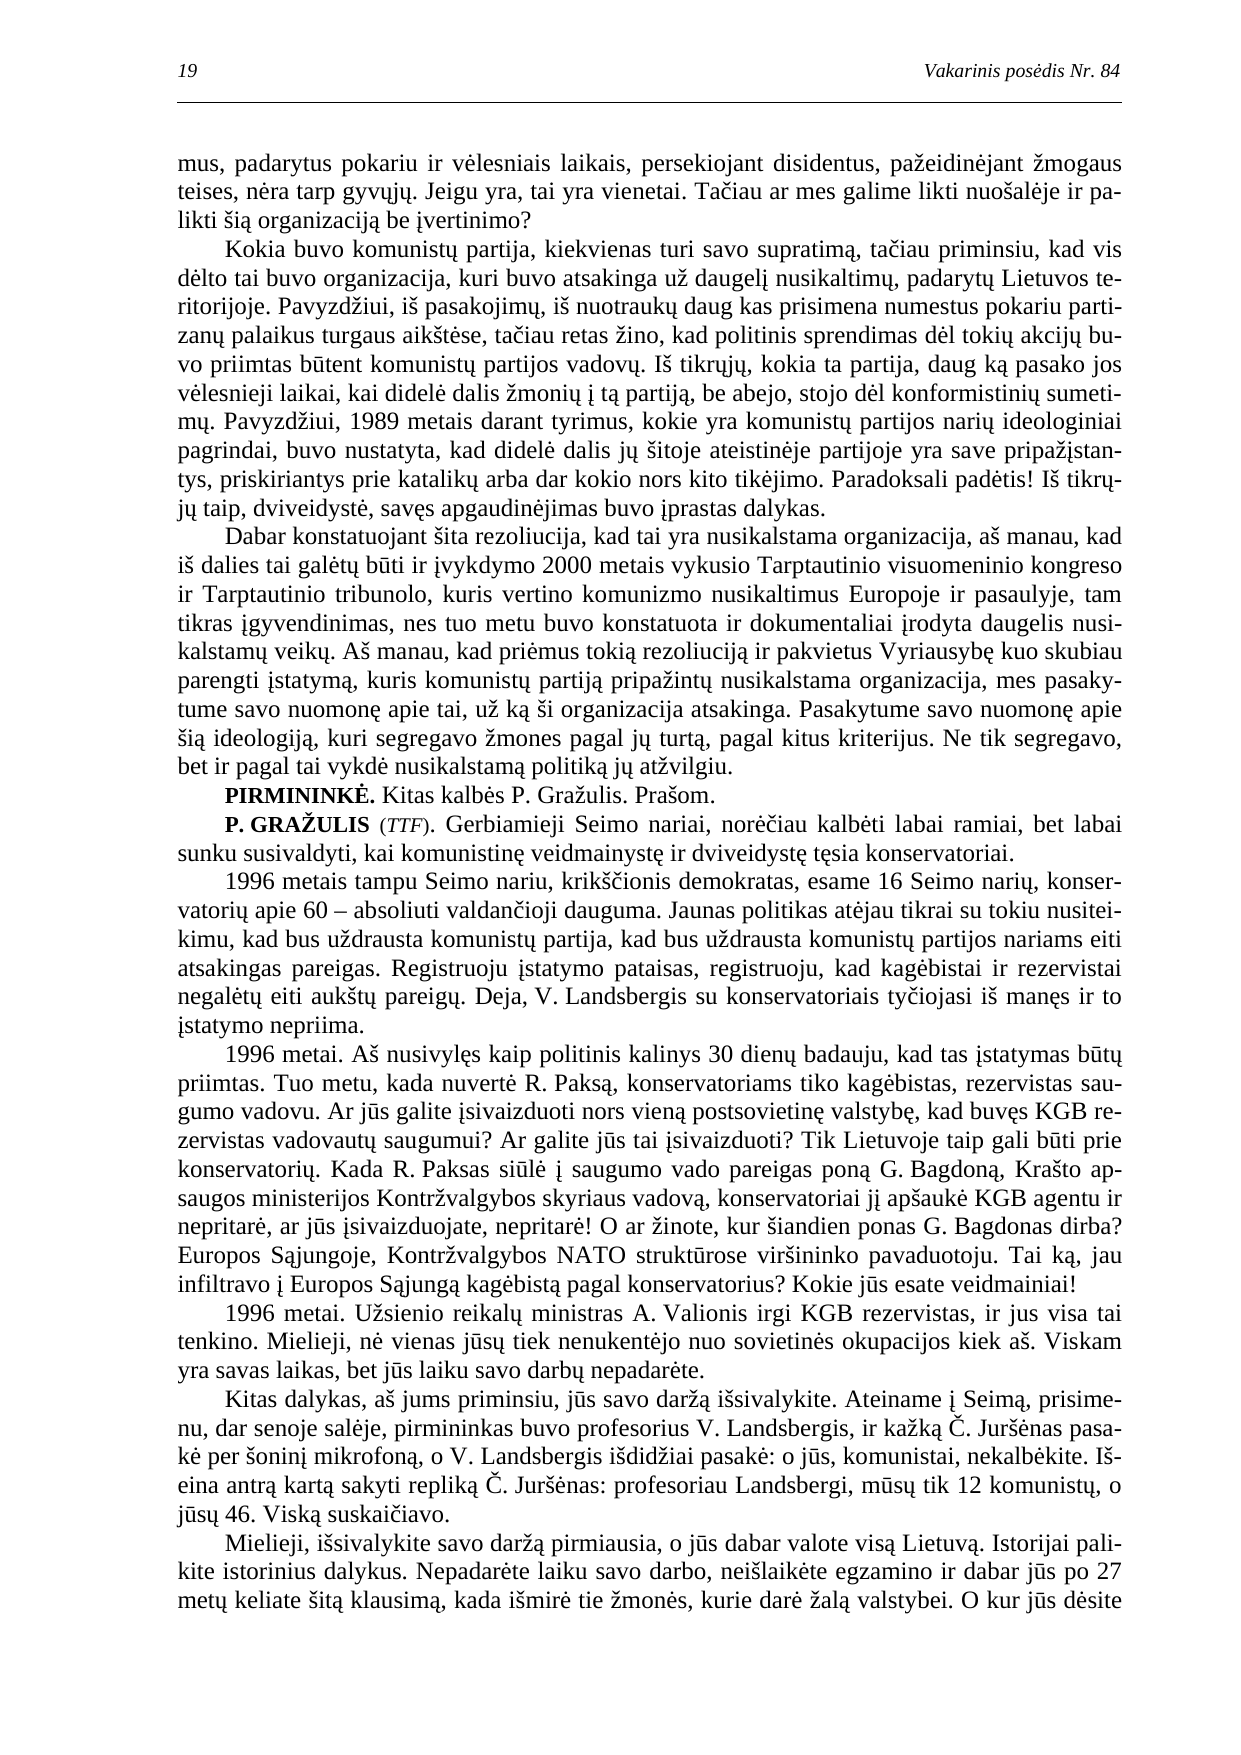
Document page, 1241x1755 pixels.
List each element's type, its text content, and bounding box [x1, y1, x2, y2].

text 1996 me­tais tam­pu Sei­mo na­riu, krikš­čio­nis de­mok­ra­tas, esa­me 16 Sei­mo na­rių, kon­ser­va­to­rių apie 60 – ab­so­liu­ti val­dan­čio­ji dau­gu­ma. Jau­nas po­li­ti­kas at­ėjau tik­rai su to­kiu nu­si­tei­ki­mu, kad bus už­draus­ta ko­mu­nis­tų par­ti­ja, kad bus už­draus­ta ko­mu­nis­tų par­ti­jos na­riams ei­ti at­sa­kin­gas pa­rei­gas. Re­gist­ruo­ju įsta­ty­mo pa­tai­sas, re­gist­ruo­ju, kad ka­gė­bis­tai ir re­zer­vis­tai ne­ga­lė­tų ei­ti aukš­tų pa­rei­gų. De­ja, V. Land­sber­gis su kon­ser­va­to­riais ty­čio­ja­si iš ma­nęs ir to įsta­ty­mo ne­pri­ima. [177, 866, 1122, 1039]
text mus, pa­da­ry­tus po­ka­riu ir vė­les­niais lai­kais, per­se­kio­jant di­si­den­tus, pa­žei­di­nė­jant žmo­gaus tei­ses, nė­ra tarp gy­vų­jų. Jei­gu yra, tai yra vie­ne­tai. Ta­čiau ar mes ga­li­me lik­ti nuo­ša­lė­je ir pa­lik­ti šią or­ga­ni­za­ci­ją be įver­ti­ni­mo? [177, 148, 1122, 234]
text 1996 me­tai. Aš nu­si­vy­lęs kaip po­li­ti­nis ka­li­nys 30 die­nų ba­dau­ju, kad tas įsta­ty­mas bū­tų pri­im­tas. Tuo me­tu, ka­da nu­ver­tė R. Pa­ksą, kon­ser­va­to­riams ti­ko ka­gė­bis­tas, re­zer­vis­tas sau­gu­mo va­do­vu. Ar jūs ga­li­te įsi­vaiz­duo­ti nors vie­ną po­stso­vie­ti­nę vals­ty­bę, kad bu­vęs KGB re­zer­vis­tas va­do­vau­tų sau­gu­mui? Ar ga­li­te jūs tai įsi­vaiz­duo­ti? Tik Lie­tu­vo­je taip ga­li bū­ti prie kon­ser­va­to­rių. Ka­da R. Pa­ksas siū­lė į sau­gu­mo va­do pa­rei­gas po­ną G. Bag­do­ną, Kraš­to ap­sau­gos mi­nis­te­ri­jos Kontr­žval­gy­bos sky­riaus va­do­vą, kon­ser­va­to­riai jį ap­šau­kė KGB agen­tu ir ne­pri­ta­rė, ar jūs įsi­vaiz­duo­ja­te, ne­pri­ta­rė! O ar ži­no­te, kur šian­dien po­nas G. Bag­do­nas dir­ba? Eu­ro­pos Są­jun­go­je, Kontr­žval­gy­bos NATO struk­tū­ro­se vir­ši­nin­ko pa­va­duo­to­ju. Tai ką, jau in­fil­tra­vo į Eu­ro­pos Są­jun­gą ka­gė­bis­tą pa­gal kon­ser­va­to­rius? Ko­kie jūs esa­te veid­mai­niai! [177, 1039, 1122, 1298]
text Mie­lie­ji, iš­si­va­ly­ki­te sa­vo dar­žą pir­miau­sia, o jūs da­bar va­lo­te vi­są Lie­tu­vą. Is­to­ri­jai pa­li­ki­te is­to­ri­nius da­ly­kus. Ne­pa­da­rė­te lai­ku sa­vo dar­bo, ne­iš­lai­kė­te eg­za­mi­no ir da­bar jūs po 27 me­tų ke­lia­te ši­tą klau­si­mą, ka­da iš­mi­rė tie žmo­nės, ku­rie da­rė ža­lą vals­ty­bei. O kur jūs dė­si­te [177, 1528, 1122, 1614]
text PIRMININKĖ. Ki­tas kal­bės P. Gra­žu­lis. Pra­šom. [177, 780, 1122, 809]
text 1996 me­tai. Už­sie­nio rei­ka­lų mi­nist­ras A. Va­lio­nis ir­gi KGB re­zer­vis­tas, ir jus vi­sa tai ten­ki­no. Mie­lie­ji, nė vie­nas jū­sų tiek ne­nu­ken­tė­jo nuo so­vie­ti­nės oku­pa­ci­jos kiek aš. Vis­kam yra sa­vas lai­kas, bet jūs lai­ku sa­vo dar­bų ne­pa­da­rė­te. [177, 1298, 1122, 1384]
text P. GRAŽULIS (TTF). Ger­bia­mie­ji Sei­mo na­riai, no­rė­čiau kal­bė­ti la­bai ra­miai, bet la­bai sun­ku su­si­val­dy­ti, kai ko­mu­nis­ti­nę veid­mai­nys­tę ir dvi­vei­dys­tę tę­sia kon­ser­va­to­riai. [177, 809, 1122, 866]
text Ko­kia bu­vo ko­mu­nis­tų par­ti­ja, kiek­vie­nas tu­ri sa­vo su­pra­ti­mą, ta­čiau pri­min­siu, kad vis dėl­to tai bu­vo or­ga­ni­za­ci­ja, ku­ri bu­vo at­sa­kin­ga už dau­ge­lį nu­si­kal­ti­mų, pa­da­ry­tų Lie­tu­vos te­ri­to­ri­jo­je. Pa­vyz­džiui, iš pa­sa­ko­ji­mų, iš nuo­trau­kų daug kas pri­si­me­na nu­mes­tus po­ka­riu par­ti­za­nų pa­lai­kus tur­gaus aikš­tė­se, ta­čiau re­tas ži­no, kad po­li­ti­nis spren­di­mas dėl to­kių ak­ci­jų bu­vo pri­im­tas bū­tent ko­mu­nis­tų par­ti­jos va­do­vų. Iš tik­rų­jų, ko­kia ta par­ti­ja, daug ką pa­sa­ko jos vė­les­nie­ji lai­kai, kai di­de­lė da­lis žmo­nių į tą par­ti­ją, be abe­jo, sto­jo dėl kon­for­mis­ti­nių su­me­ti­mų. Pa­vyz­džiui, 1989 me­tais da­rant ty­ri­mus, ko­kie yra ko­mu­nis­tų par­ti­jos na­rių ide­o­lo­gi­niai pa­grin­dai, bu­vo nu­sta­ty­ta, kad di­de­lė da­lis jų ši­to­je ate­is­tinėje par­ti­jo­je yra sa­ve pri­pa­žįs­tan­tys, pri­ski­rian­tys prie ka­ta­li­kų ar­ba dar ko­kio nors ki­to ti­kė­ji­mo. Pa­ra­dok­sa­li pa­dė­tis! Iš tik­rų­jų taip, dvi­vei­dys­tė, sa­vęs ap­gau­di­nė­ji­mas bu­vo įpras­tas da­ly­kas. [177, 234, 1122, 521]
text Da­bar kon­sta­tuo­jant ši­ta re­zo­liu­ci­ja, kad tai yra nu­si­kals­ta­ma or­ga­ni­za­ci­ja, aš ma­nau, kad iš da­lies tai ga­lė­tų bū­ti ir įvyk­dy­mo 2000 me­tais vy­ku­sio Tarp­tau­ti­nio vi­suo­me­ni­nio kon­gre­so ir Tarp­tau­ti­nio tri­bu­no­lo, ku­ris ver­ti­no ko­mu­niz­mo nu­si­kal­ti­mus Eu­ro­po­je ir pa­sau­ly­je, tam tik­ras įgy­ven­di­ni­mas, nes tuo me­tu bu­vo kon­sta­tuo­ta ir do­ku­men­ta­liai įro­dy­ta dau­ge­lis nu­si­kals­ta­mų vei­kų. Aš ma­nau, kad pri­ėmus to­kią re­zo­liu­ci­ją ir pa­kvie­tus Vy­riau­sy­bę kuo sku­biau pa­reng­ti įsta­ty­mą, ku­ris ko­mu­nis­tų par­ti­ją pri­pa­žin­tų nu­si­kals­ta­ma or­ga­ni­za­ci­ja, mes pa­sa­ky­tu­me sa­vo nuo­mo­nę apie tai, už ką ši or­ga­ni­za­ci­ja at­sa­kin­ga. Pa­sa­ky­tu­me sa­vo nuo­mo­nę apie šią ide­o­lo­gi­ją, ku­ri seg­re­ga­vo žmo­nes pa­gal jų tur­tą, pa­gal ki­tus kri­te­ri­jus. Ne tik seg­re­ga­vo, bet ir pa­gal tai vyk­dė nu­si­kals­ta­mą po­li­ti­ką jų at­žvil­giu. [177, 521, 1122, 780]
text Ki­tas da­ly­kas, aš jums pri­min­siu, jūs sa­vo dar­žą iš­si­va­ly­ki­te. At­ei­na­me į Sei­mą, pri­si­me­nu, dar se­no­je sa­lė­je, pir­mi­nin­kas bu­vo pro­fe­so­rius V. Land­sber­gis, ir kaž­ką Č. Jur­šė­nas pa­sa­kė per šo­ni­nį mik­ro­fo­ną, o V. Land­sber­gis iš­di­džiai pa­sa­kė: o jūs, ko­mu­nis­tai, ne­kal­bė­ki­te. Iš­ei­na an­trą kar­tą sa­ky­ti re­pli­ką Č. Jur­šė­nas: pro­fe­so­riau Land­sber­gi, mū­sų tik 12 ko­mu­nis­tų, o jū­sų 46. Vis­ką su­skai­čia­vo. [177, 1384, 1122, 1528]
